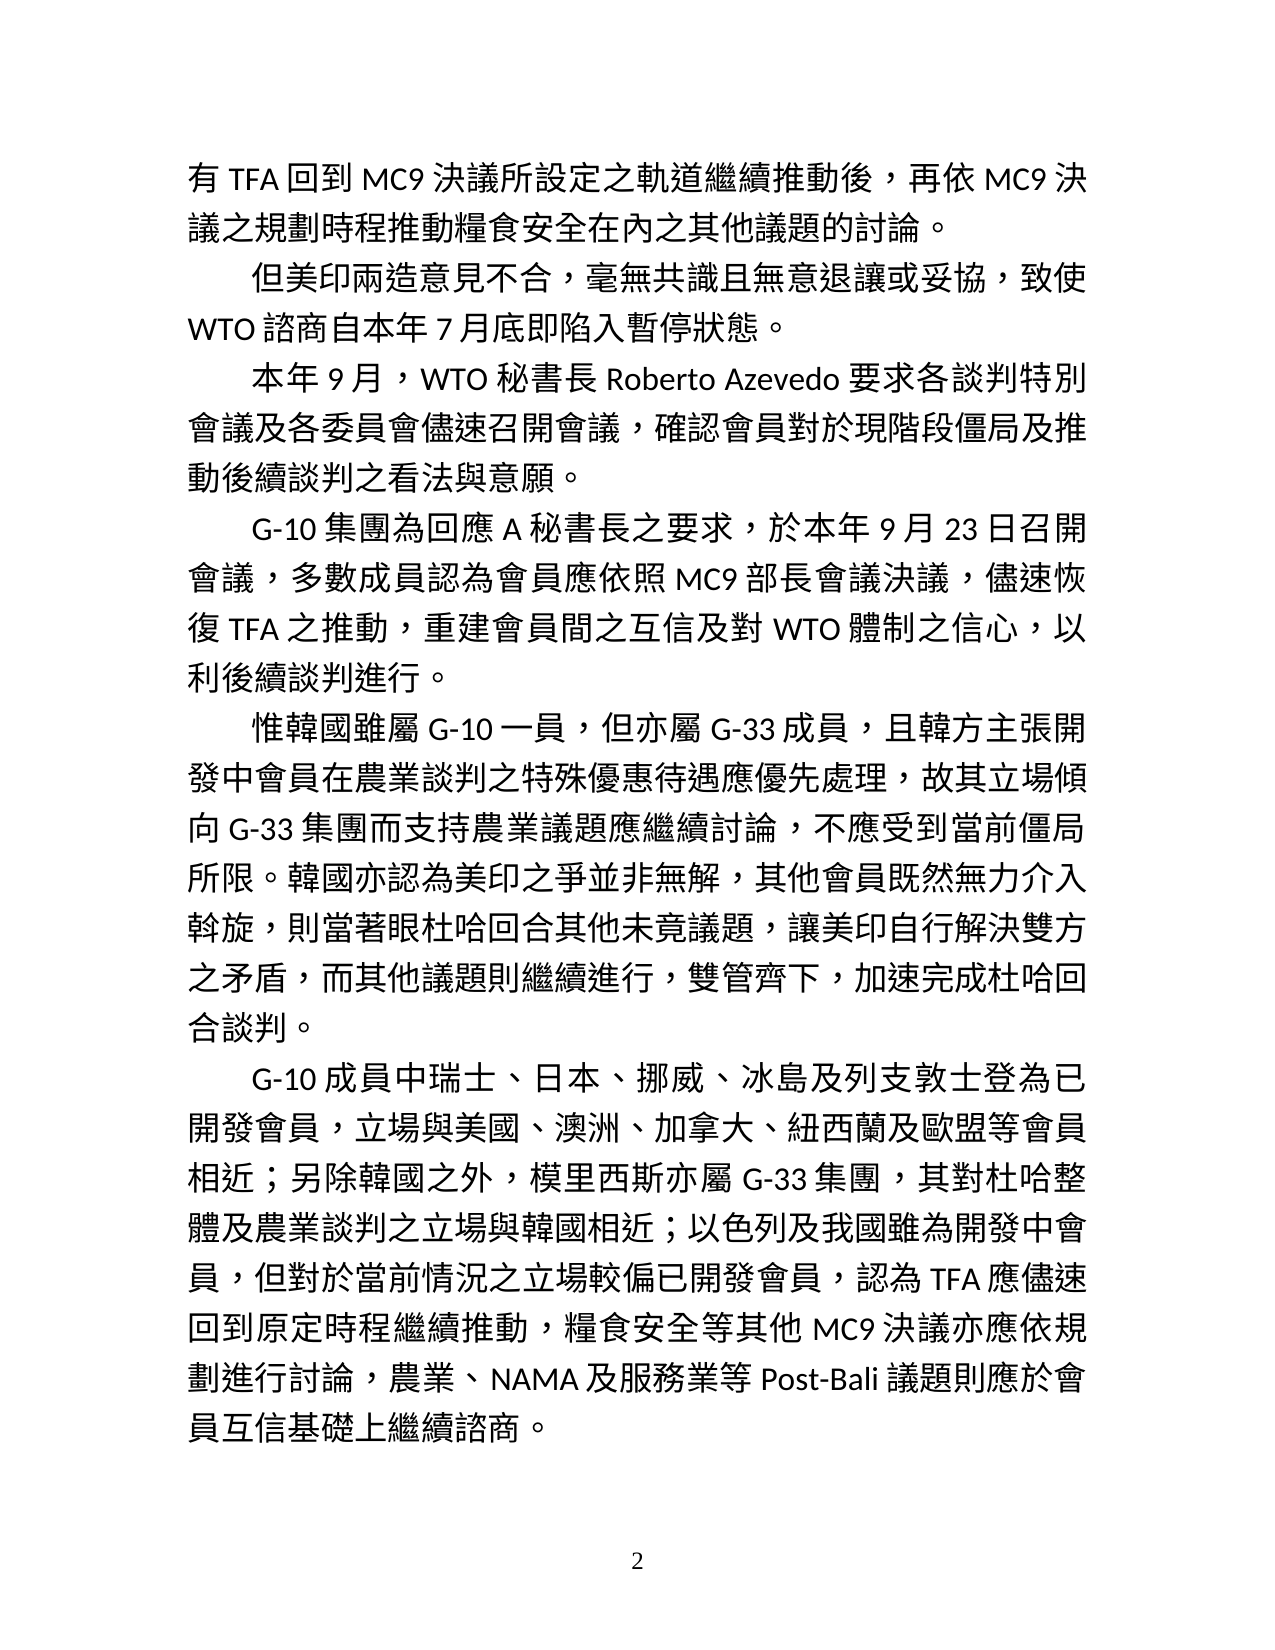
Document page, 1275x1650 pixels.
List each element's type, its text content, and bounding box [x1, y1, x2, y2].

text G-10集團為回應A秘書長之要求，於本年9月23日召開會議，多數成員認為會員應依照MC9部長會議決議，儘速恢復TFA之推動，重建會員間之互信及對WTO體制之信心，以利後續談判進行。 [187, 500, 1087, 700]
text 但美印兩造意見不合，毫無共識且無意退讓或妥協，致使WTO諮商自本年7月底即陷入暫停狀態。 [187, 250, 1087, 350]
text 美國等已開發會員認為糧食安全及貿易便捷化協定均獲得包括印度在內的所有會員部長同意，並於MC9部長會議決議中有其個別推動時程，印度片面違反承諾且要求更改決議內容，形同否決MC9決議並重啟談判，此舉對WTO影響重大，將使各會員對於往後各屆部長決議失去信心，且未來會員進行談判將無互信基礎，故美、日、澳、歐盟等已開發會員堅決要求惟有TFA回到MC9決議所設定之軌道繼續推動後，再依MC9決議之規劃時程推動糧食安全在內之其他議題的討論。 [187, 150, 1087, 250]
text 本年9月，WTO秘書長Roberto Azevedo要求各談判特別會議及各委員會儘速召開會議，確認會員對於現階段僵局及推動後續談判之看法與意願。 [187, 350, 1087, 500]
text G-10成員中瑞士、日本、挪威、冰島及列支敦士登為已開發會員，立場與美國、澳洲、加拿大、紐西蘭及歐盟等會員相近；另除韓國之外，模里西斯亦屬G-33集團，其對杜哈整體及農業談判之立場與韓國相近；以色列及我國雖為開發中會員，但對於當前情況之立場較偏已開發會員，認為TFA應儘速回到原定時程繼續推動，糧食安全等其他MC9決議亦應依規劃進行討論，農業、NAMA及服務業等Post-Bali議題則應於會員互信基礎上繼續諮商。 [187, 1050, 1087, 1450]
text 惟韓國雖屬G-10一員，但亦屬G-33成員，且韓方主張開發中會員在農業談判之特殊優惠待遇應優先處理，故其立場傾向G-33集團而支持農業議題應繼續討論，不應受到當前僵局所限。韓國亦認為美印之爭並非無解，其他會員既然無力介入斡旋，則當著眼杜哈回合其他未竟議題，讓美印自行解決雙方之矛盾，而其他議題則繼續進行，雙管齊下，加速完成杜哈回合談判。 [187, 700, 1087, 1050]
